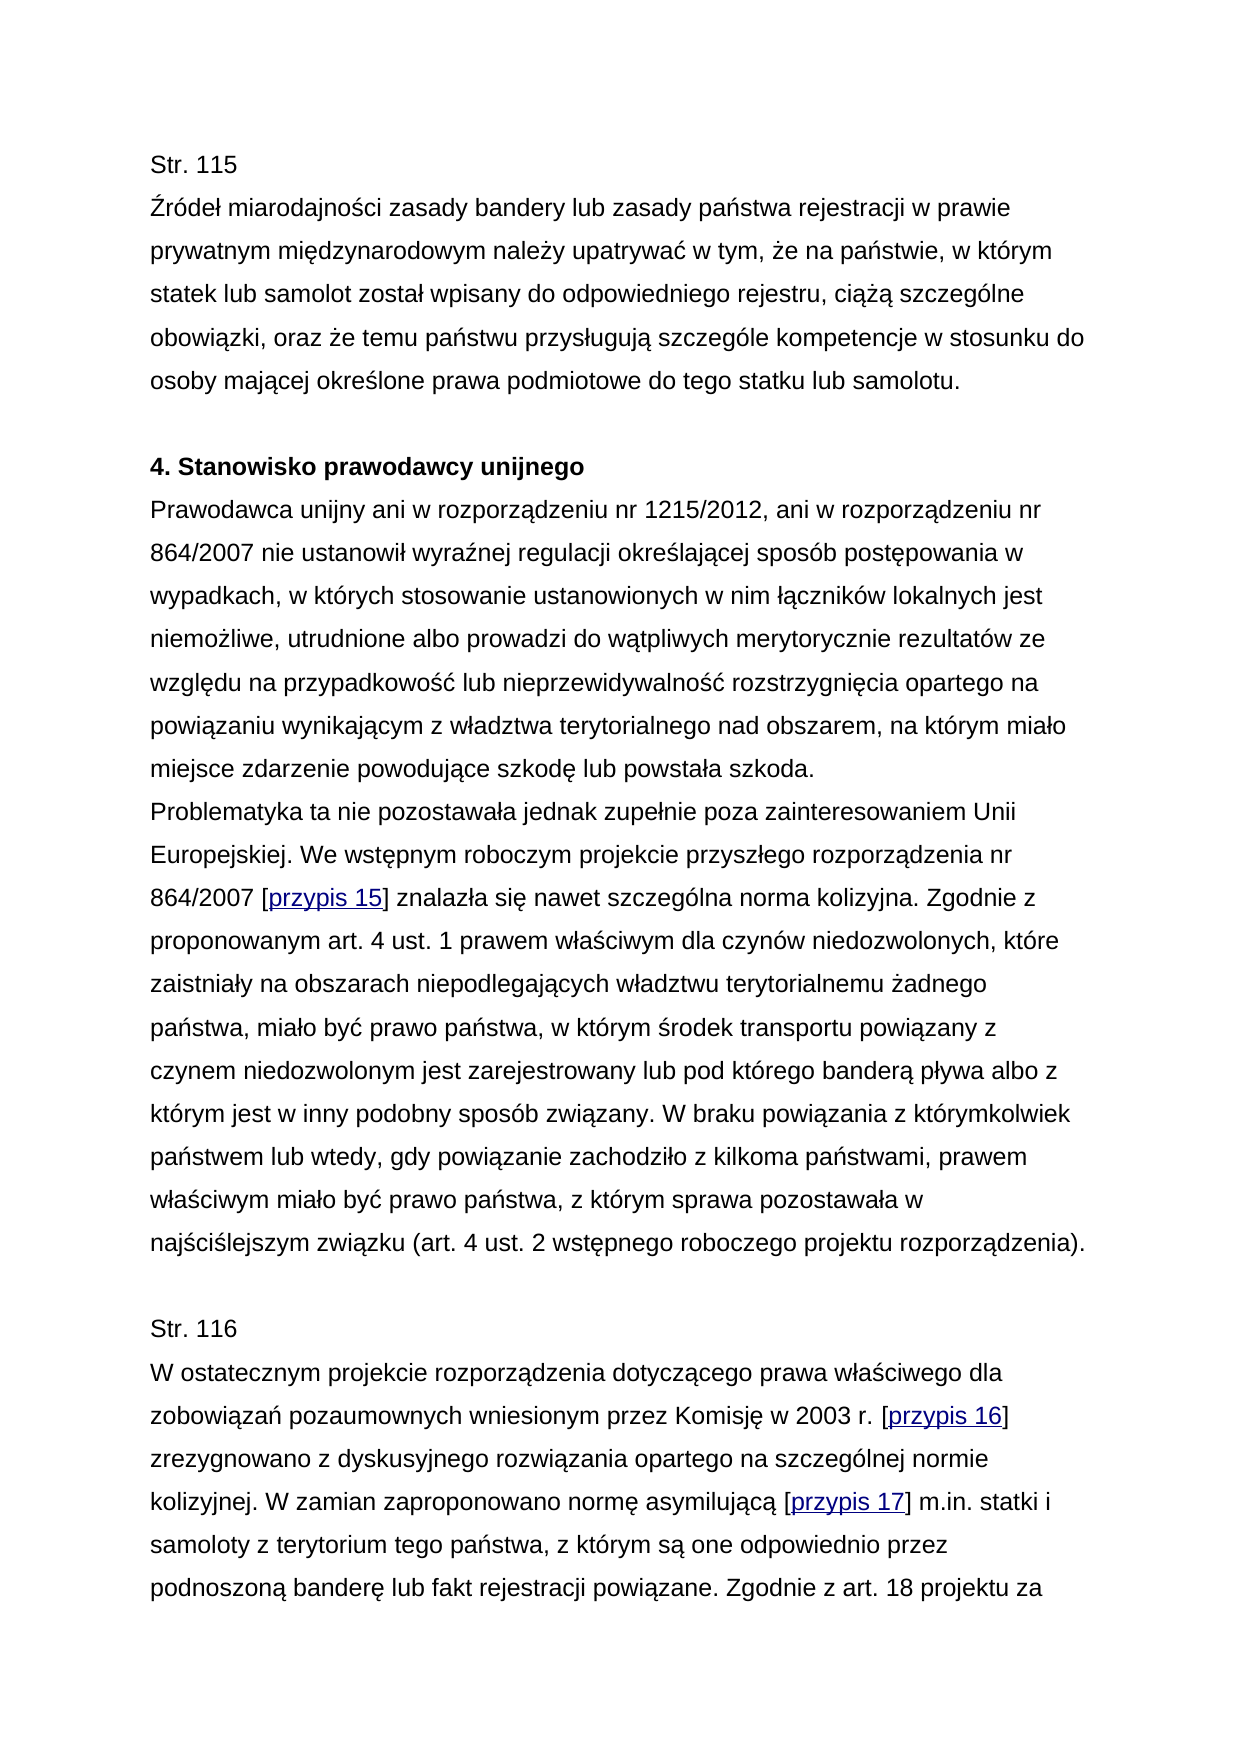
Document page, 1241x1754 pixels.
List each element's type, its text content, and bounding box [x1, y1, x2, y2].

text Str. 116 [150, 1314, 1090, 1343]
text W ostatecznym projekcie rozporządzenia dotyczącego prawa właściwego dla zobowiązań pozaumownych wniesionym przez Komisję w 2003 r. [przypis 16] zrezygnowano z dyskusyjnego rozwiązania opartego na szczególnej normie kolizyjnej. W zamian zaproponowano normę asymilującą [przypis 17] m.in. statki i samoloty z terytorium tego państwa, z którym są one odpowiednio przez podnoszoną banderę lub fakt rejestracji powiązane. Zgodnie z art. 18 projektu za [150, 1357, 1090, 1602]
text Problematyka ta nie pozostawała jednak zupełnie poza zainteresowaniem Unii Europejskiej. We wstępnym roboczym projekcie przyszłego rozporządzenia nr 864/2007 [przypis 15] znalazła się nawet szczególna norma kolizyjna. Zgodnie z proponowanym art. 4 ust. 1 prawem właściwym dla czynów niedozwolonych, które zaistniały na obszarach niepodlegających władztwu terytorialnemu żadnego państwa, miało być prawo państwa, w którym środek transportu powiązany z czynem niedozwolonym jest zarejestrowany lub pod którego banderą pływa albo z którym jest w inny podobny sposób związany. W braku powiązania z którymkolwiek państwem lub wtedy, gdy powiązanie zachodziło z kilkoma państwami, prawem właściwym miało być prawo państwa, z którym sprawa pozostawała w najściślejszym związku (art. 4 ust. 2 wstępnego roboczego projektu rozporządzenia). [150, 797, 1090, 1257]
text Źródeł miarodajności zasady bandery lub zasady państwa rejestracji w prawie prywatnym międzynarodowym należy upatrywać w tym, że na państwie, w którym statek lub samolot został wpisany do odpowiedniego rejestru, ciążą szczególne obowiązki, oraz że temu państwu przysługują szczególe kompetencje w stosunku do osoby mającej określone prawa podmiotowe do tego statku lub samolotu. [150, 193, 1090, 394]
text Str. 115 [150, 150, 1090, 179]
text Prawodawca unijny ani w rozporządzeniu nr 1215/2012, ani w rozporządzeniu nr 864/2007 nie ustanowił wyraźnej regulacji określającej sposób postępowania w wypadkach, w których stosowanie ustanowionych w nim łączników lokalnych jest niemożliwe, utrudnione albo prowadzi do wątpliwych merytorycznie rezultatów ze względu na przypadkowość lub nieprzewidywalność rozstrzygnięcia opartego na powiązaniu wynikającym z władztwa terytorialnego nad obszarem, na którym miało miejsce zdarzenie powodujące szkodę lub powstała szkoda. [150, 495, 1090, 782]
subtitle 4. Stanowisko prawodawcy unijnego [150, 452, 1090, 481]
